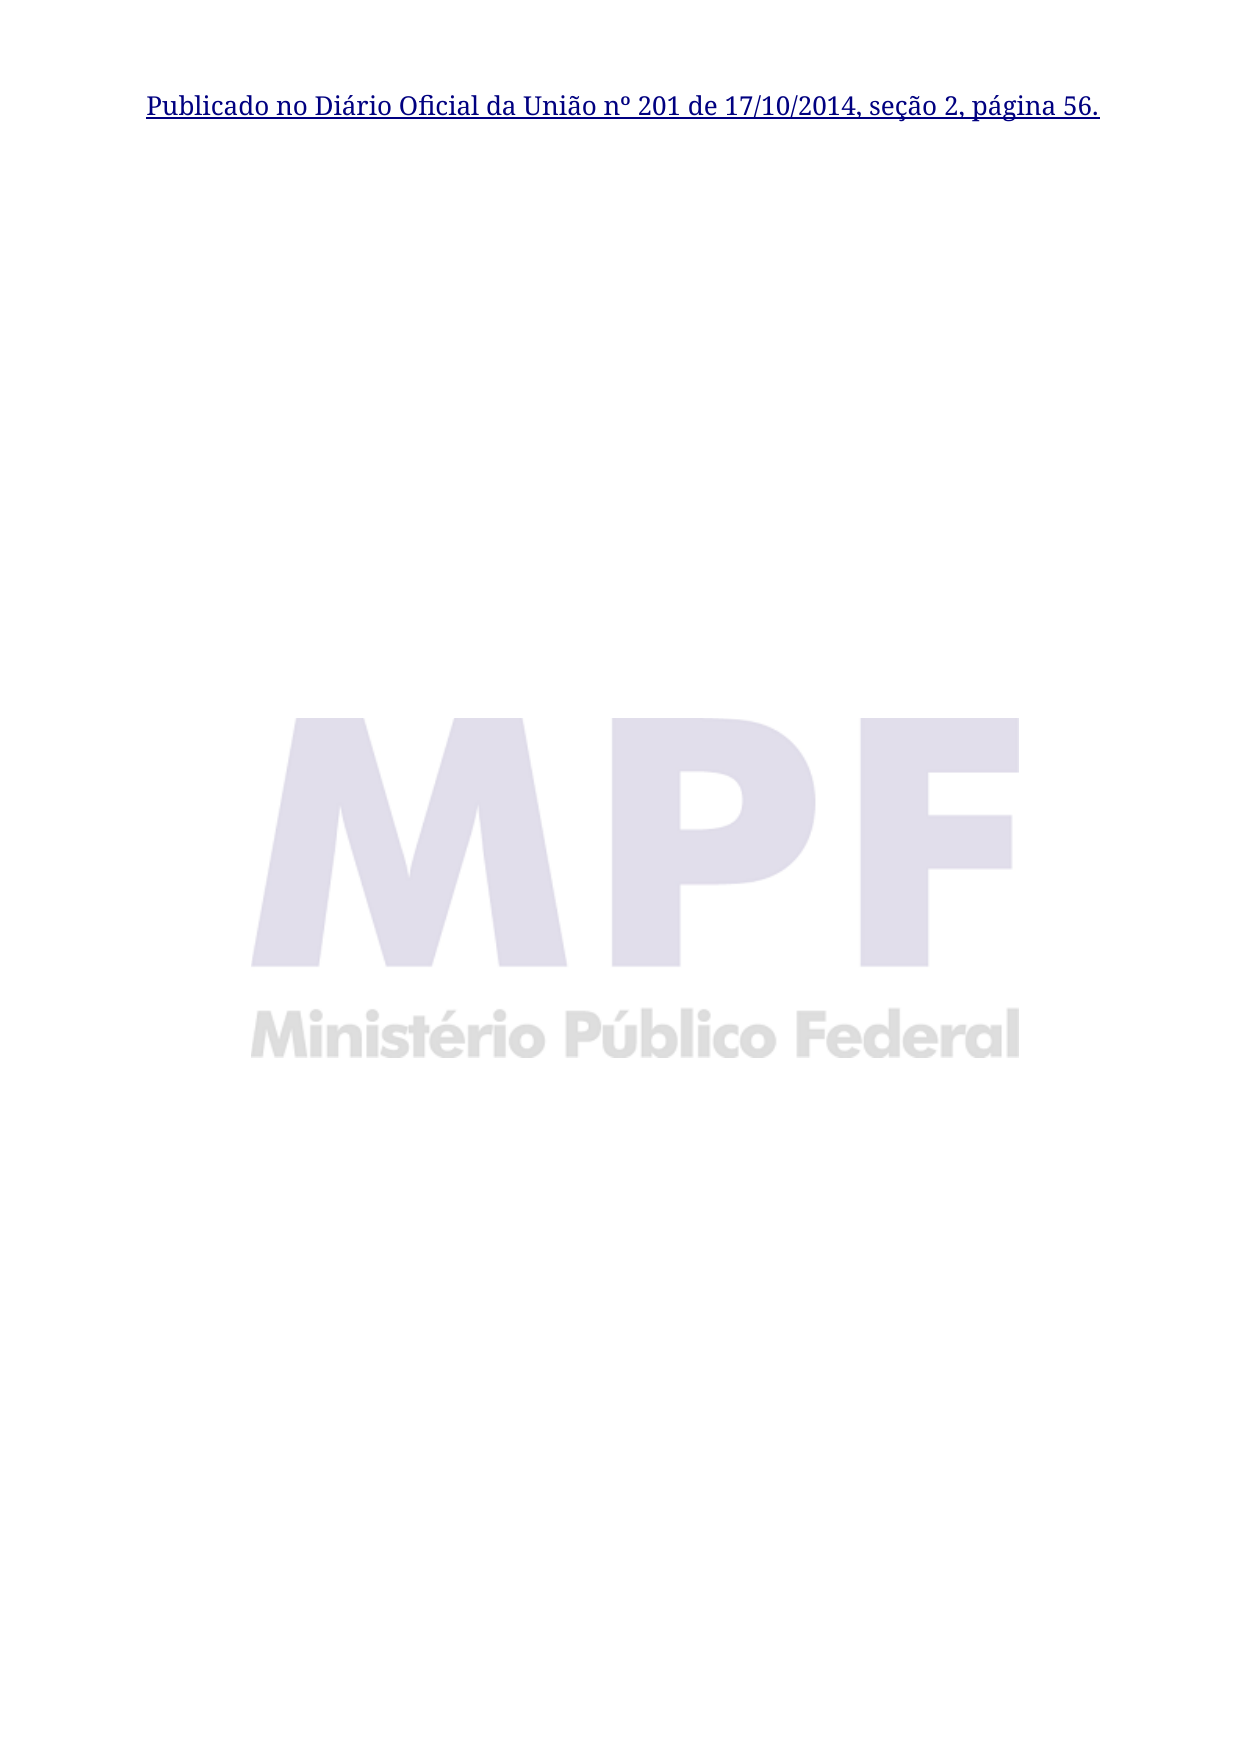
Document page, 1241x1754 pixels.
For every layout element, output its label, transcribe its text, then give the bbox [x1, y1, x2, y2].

picture [251, 718, 1019, 1058]
text Publicado no Diário Oficial da União nº 201 de 17/10/2014, seção 2, página 56. [146, 87, 1119, 123]
